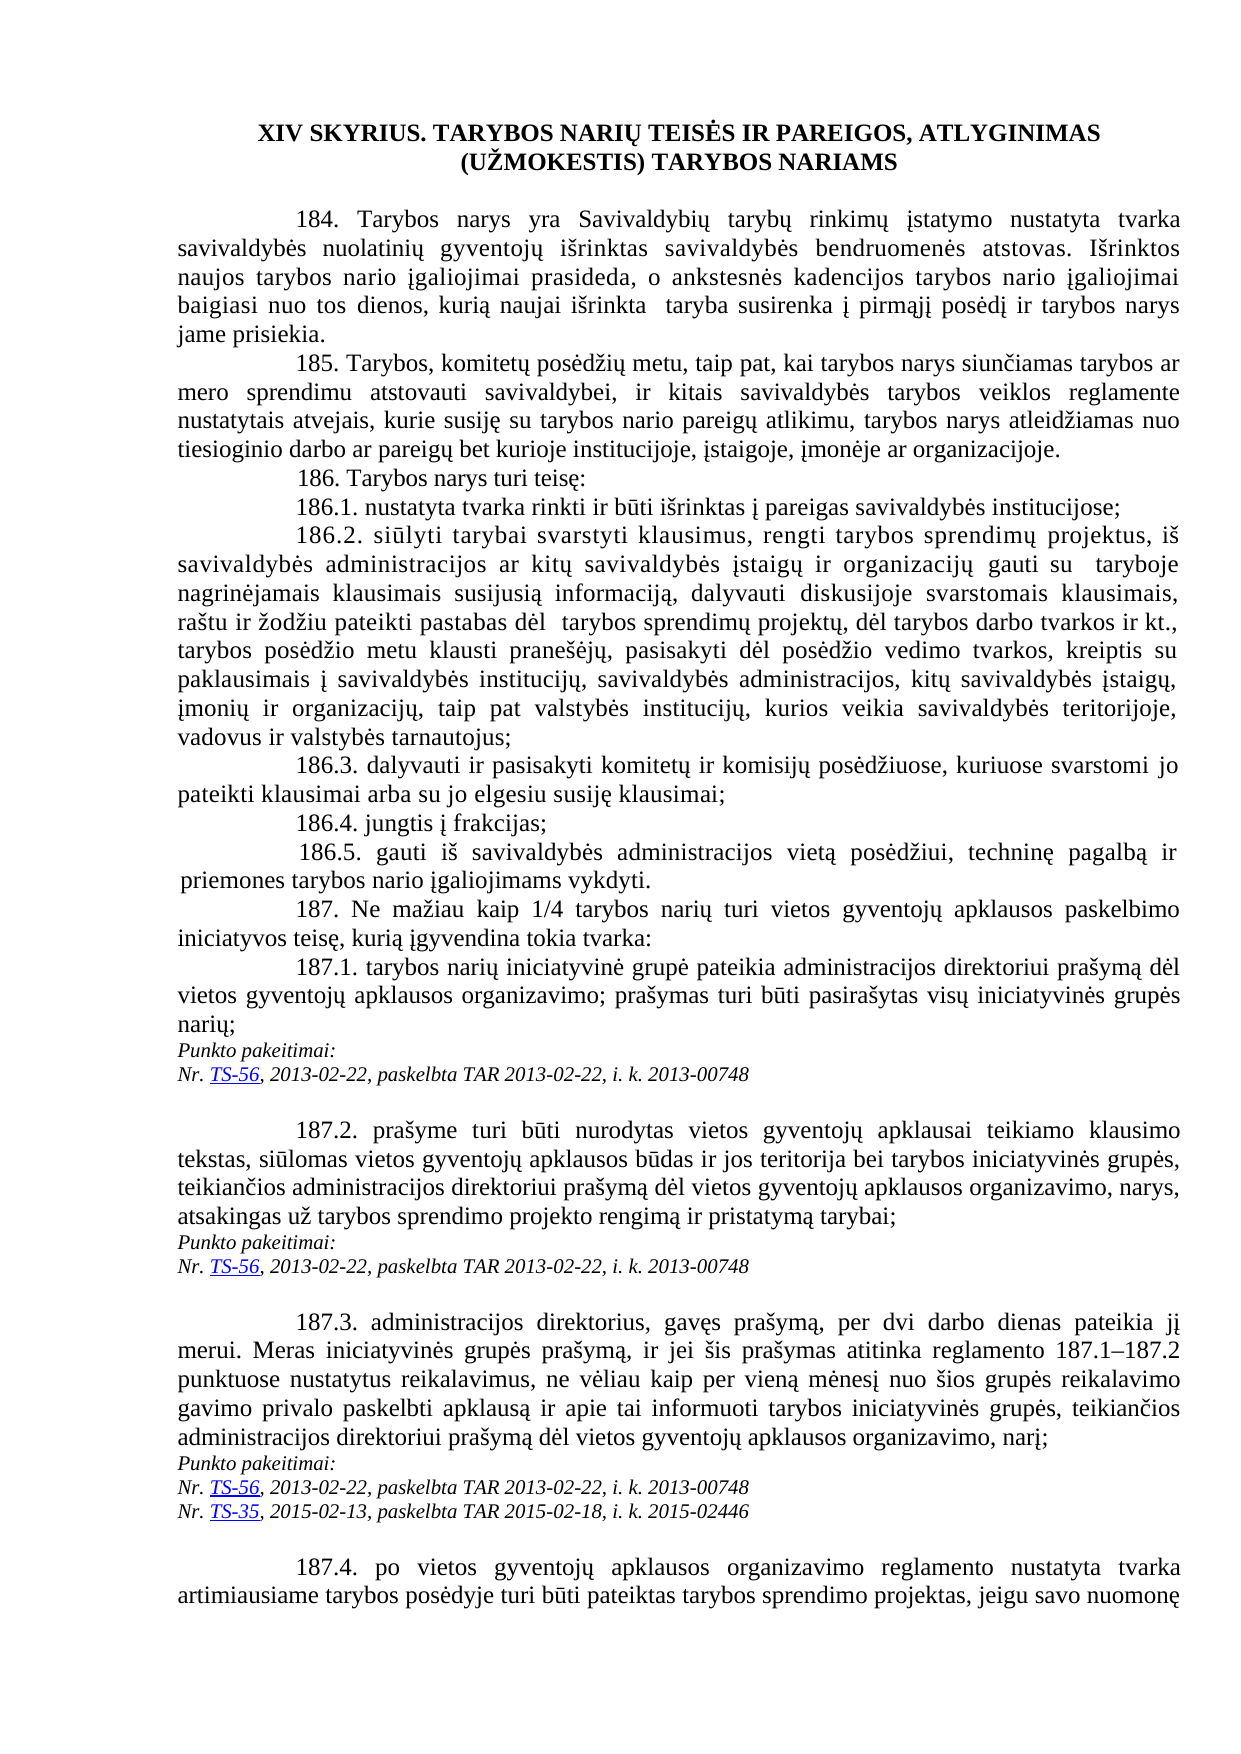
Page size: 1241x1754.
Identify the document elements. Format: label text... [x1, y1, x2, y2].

text 186.2. siūlyti tarybai svarstyti klausimus, rengti tarybos sprendimų projektus, iš savivaldybės administracijos ar kitų savivaldybės įstaigų ir organizacijų gauti su taryboje nagrinėjamais klausimais susijusią informaciją, dalyvauti diskusijoje svarstomais klausimais, raštu ir žodžiu pateikti pastabas dėl tarybos sprendimų projektų, dėl tarybos darbo tvarkos ir kt., tarybos posėdžio metu klausti pranešėjų, pasisakyti dėl posėdžio vedimo tvarkos, kreiptis su paklausimais į savivaldybės institucijų, savivaldybės administracijos, kitų savivaldybės įstaigų, įmonių ir organizacijų, taip pat valstybės institucijų, kurios veikia savivaldybės teritorijoje, vadovus ir valstybės tarnautojus; [177, 521, 1179, 751]
text XIV SKYRIUS. TARYBOS NARIŲ TEISĖS IR PAREIGOS, ATLYGINIMAS (UŽMOKESTIS) TARYBOS NARIAMS [177, 118, 1181, 176]
text 186. Tarybos narys turi teisę: [179, 463, 1177, 492]
text 187.1. tarybos narių iniciatyvinė grupė pateikia administracijos direktoriui prašymą dėl vietos gyventojų apklausos organizavimo; prašymas turi būti pasirašytas visų iniciatyvinės grupės narių; [177, 952, 1181, 1038]
text 187.2. prašyme turi būti nurodytas vietos gyventojų apklausai teikiamo klausimo tekstas, siūlomas vietos gyventojų apklausos būdas ir jos teritorija bei tarybos iniciatyvinės grupės, teikiančios administracijos direktoriui prašymą dėl vietos gyventojų apklausos organizavimo, narys, atsakingas už tarybos sprendimo projekto rengimą ir pristatymą tarybai; [177, 1115, 1181, 1230]
text 186.4. jungtis į frakcijas; [177, 808, 1181, 837]
text 187.4. po vietos gyventojų apklausos organizavimo reglamento nustatyta tvarka artimiausiame tarybos posėdyje turi būti pateiktas tarybos sprendimo projektas, jeigu savo nuomonę [177, 1552, 1181, 1609]
text 186.5. gauti iš savivaldybės administracijos vietą posėdžiui, techninę pagalbą ir priemones tarybos nario įgaliojimams vykdyti. [180, 837, 1180, 894]
text Punkto pakeitimai: [177, 1038, 1181, 1062]
text Nr. TS-56, 2013-02-22, paskelbta TAR 2013-02-22, i. k. 2013-00748 [177, 1062, 1181, 1086]
text Nr. TS-56, 2013-02-22, paskelbta TAR 2013-02-22, i. k. 2013-00748 [177, 1475, 1181, 1499]
text 187.3. administracijos direktorius, gavęs prašymą, per dvi darbo dienas pateikia jį merui. Meras iniciatyvinės grupės prašymą, ir jei šis prašymas atitinka reglamento 187.1–187.2 punktuose nustatytus reikalavimus, ne vėliau kaip per vieną mėnesį nuo šios grupės reikalavimo gavimo privalo paskelbti apklausą ir apie tai informuoti tarybos iniciatyvinės grupės, teikiančios administracijos direktoriui prašymą dėl vietos gyventojų apklausos organizavimo, narį; [177, 1307, 1181, 1451]
text 187. Ne mažiau kaip 1/4 tarybos narių turi vietos gyventojų apklausos paskelbimo iniciatyvos teisę, kurią įgyvendina tokia tvarka: [177, 894, 1181, 952]
text 185. Tarybos, komitetų posėdžių metu, taip pat, kai tarybos narys siunčiamas tarybos ar mero sprendimu atstovauti savivaldybei, ir kitais savivaldybės tarybos veiklos reglamente nustatytais atvejais, kurie susiję su tarybos nario pareigų atlikimu, tarybos narys atleidžiamas nuo tiesioginio darbo ar pareigų bet kurioje institucijoje, įstaigoje, įmonėje ar organizacijoje. [177, 348, 1181, 463]
text 184. Tarybos narys yra Savivaldybių tarybų rinkimų įstatymo nustatyta tvarka savivaldybės nuolatinių gyventojų išrinktas savivaldybės bendruomenės atstovas. Išrinktos naujos tarybos nario įgaliojimai prasideda, o ankstesnės kadencijos tarybos nario įgaliojimai baigiasi nuo tos dienos, kurią naujai išrinkta taryba susirenka į pirmąjį posėdį ir tarybos narys jame prisiekia. [177, 204, 1181, 348]
text Nr. TS-56, 2013-02-22, paskelbta TAR 2013-02-22, i. k. 2013-00748 [177, 1254, 1181, 1278]
text Punkto pakeitimai: [177, 1230, 1181, 1254]
text Nr. TS-35, 2015-02-13, paskelbta TAR 2015-02-18, i. k. 2015-02446 [177, 1499, 1181, 1523]
text Punkto pakeitimai: [177, 1451, 1181, 1475]
text 186.1. nustatyta tvarka rinkti ir būti išrinktas į pareigas savivaldybės institucijose; [177, 492, 1181, 521]
text 186.3. dalyvauti ir pasisakyti komitetų ir komisijų posėdžiuose, kuriuose svarstomi jo pateikti klausimai arba su jo elgesiu susiję klausimai; [177, 751, 1178, 808]
